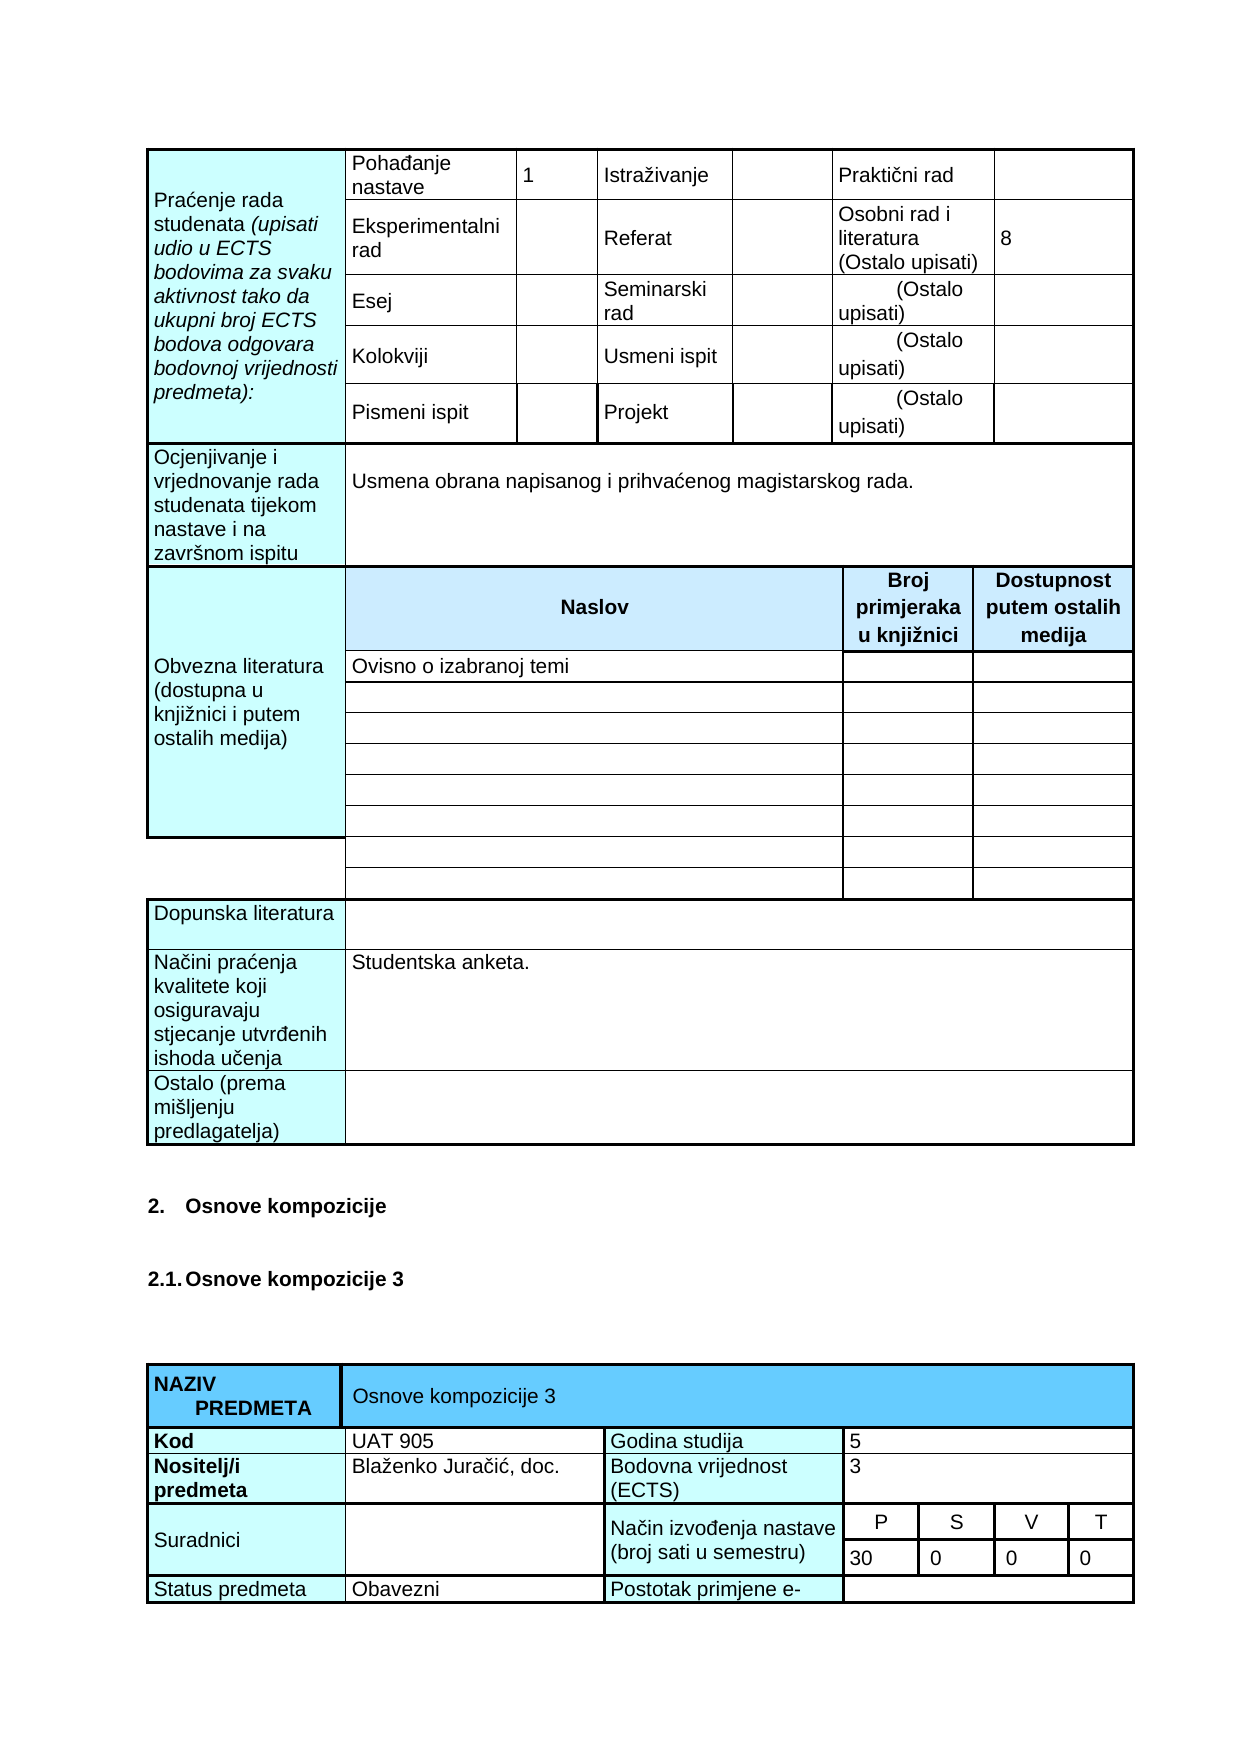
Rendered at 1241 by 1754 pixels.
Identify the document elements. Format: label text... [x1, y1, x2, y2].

table_cell Praćenje rada studenata (upisati udio u ECTS bodovima za svaku aktivnost tako da ukupni broj ECTS bodova odgovara bodovnoj vrijednosti predmeta): [149, 151, 345, 442]
list Osnove kompozicije [148, 1194, 1093, 1218]
table_cell Kod [149, 1429, 345, 1453]
table_cell Broj primjeraka u knjižnici [844, 568, 972, 650]
table_cell V [996, 1505, 1067, 1538]
table_cell [733, 151, 832, 199]
table_cell (Ostalo upisati) [833, 384, 993, 442]
table_cell [974, 713, 1132, 743]
table_cell Status predmeta [149, 1577, 345, 1601]
table_cell Nositelj/i predmeta [149, 1454, 345, 1502]
table_cell Pohađanje nastave [346, 151, 516, 199]
table_cell Istraživanje [598, 151, 732, 199]
table_cell [733, 275, 832, 325]
table_cell Usmena obrana napisanog i prihvaćenog magistarskog rada. [346, 445, 1132, 564]
table_cell Blaženko Juračić, doc. [346, 1454, 603, 1502]
table_cell [844, 868, 972, 898]
table_cell 0 [996, 1541, 1067, 1574]
table_cell [974, 868, 1132, 898]
table_cell [995, 151, 1132, 199]
table_cell Projekt [599, 384, 732, 442]
table_cell Pismeni ispit [346, 384, 516, 442]
table_cell UAT 905 [346, 1429, 603, 1453]
table_cell Studentska anketa. [346, 950, 1132, 1070]
table_cell Ostalo (prema mišljenju predlagatelja) [149, 1071, 345, 1143]
table_cell Način izvođenja nastave (broj sati u semestru) [606, 1505, 842, 1574]
table_cell [346, 744, 842, 774]
table_cell (Ostalo upisati) [833, 326, 994, 383]
table_cell Esej [346, 275, 516, 325]
table_cell [517, 275, 597, 325]
list Osnove kompozicije 3 [148, 1266, 1093, 1290]
table_cell [517, 326, 597, 383]
table_cell [844, 653, 972, 681]
table_header Osnove kompozicije 3 [343, 1366, 1132, 1426]
table_cell Postotak primjene e- [606, 1577, 842, 1601]
table_cell Suradnici [149, 1505, 345, 1574]
table_cell Seminarski rad [598, 275, 732, 325]
table_cell [974, 744, 1132, 774]
table_cell S [920, 1505, 993, 1538]
table_cell P [845, 1505, 917, 1538]
table_cell [517, 200, 597, 274]
table_cell Obvezna literatura (dostupna u knjižnici i putem ostalih medija) [149, 568, 345, 836]
table_cell Osobni rad i literatura (Ostalo upisati) [833, 200, 994, 274]
table_cell Praktični rad [833, 151, 994, 199]
table_cell Usmeni ispit [598, 326, 732, 383]
table_cell [346, 1505, 603, 1574]
table_cell [346, 868, 842, 898]
table_cell 1 [517, 151, 597, 199]
table_cell Referat [598, 200, 732, 274]
table_cell Dopunska literatura [149, 901, 345, 949]
table_cell [845, 1577, 1132, 1601]
table_cell [844, 837, 972, 867]
table_cell [346, 1071, 1132, 1143]
table_cell [995, 326, 1132, 383]
table_cell [733, 200, 832, 274]
table_cell Eksperimentalni rad [346, 200, 516, 274]
table_cell [974, 683, 1132, 712]
table_cell [974, 775, 1132, 805]
table_cell [346, 775, 842, 805]
table_cell [346, 713, 842, 743]
table_cell Naslov [346, 568, 842, 650]
table_cell Bodovna vrijednost (ECTS) [606, 1454, 842, 1502]
table_cell [974, 806, 1132, 836]
table_cell [844, 713, 972, 743]
table_cell [844, 806, 972, 836]
table_cell 0 [920, 1541, 993, 1574]
table_cell 5 [845, 1429, 1132, 1453]
table_cell [733, 326, 832, 383]
table_cell 0 [1070, 1541, 1132, 1574]
table_cell [974, 837, 1132, 867]
table_cell 3 [845, 1454, 1132, 1502]
table_cell [844, 775, 972, 805]
table_cell 8 [995, 200, 1132, 274]
table_cell [346, 806, 842, 836]
table_cell T [1070, 1505, 1132, 1538]
table_cell [995, 275, 1132, 325]
table_cell [734, 384, 831, 442]
table_cell Ovisno o izabranoj temi [346, 651, 842, 681]
table_cell [844, 683, 972, 712]
table_cell [995, 384, 1132, 442]
table_cell Godina studija [606, 1429, 842, 1453]
table_cell 30 [845, 1541, 917, 1574]
table_cell [974, 653, 1132, 681]
table_cell [518, 384, 596, 442]
table_cell Načini praćenja kvalitete koji osiguravaju stjecanje utvrđenih ishoda učenja [149, 950, 345, 1070]
table_cell Ocjenjivanje i vrjednovanje rada studenata tijekom nastave i na završnom ispitu [149, 445, 345, 564]
table_cell [346, 683, 842, 712]
table_cell [346, 901, 1132, 949]
table_cell [346, 837, 842, 867]
table_cell Kolokviji [346, 326, 516, 383]
table_cell [844, 744, 972, 774]
table_cell (Ostalo upisati) [833, 275, 994, 325]
table_cell Obavezni [346, 1577, 603, 1601]
table_header NAZIV PREDMETA [149, 1366, 339, 1426]
table_cell Dostupnost putem ostalih medija [974, 568, 1132, 650]
